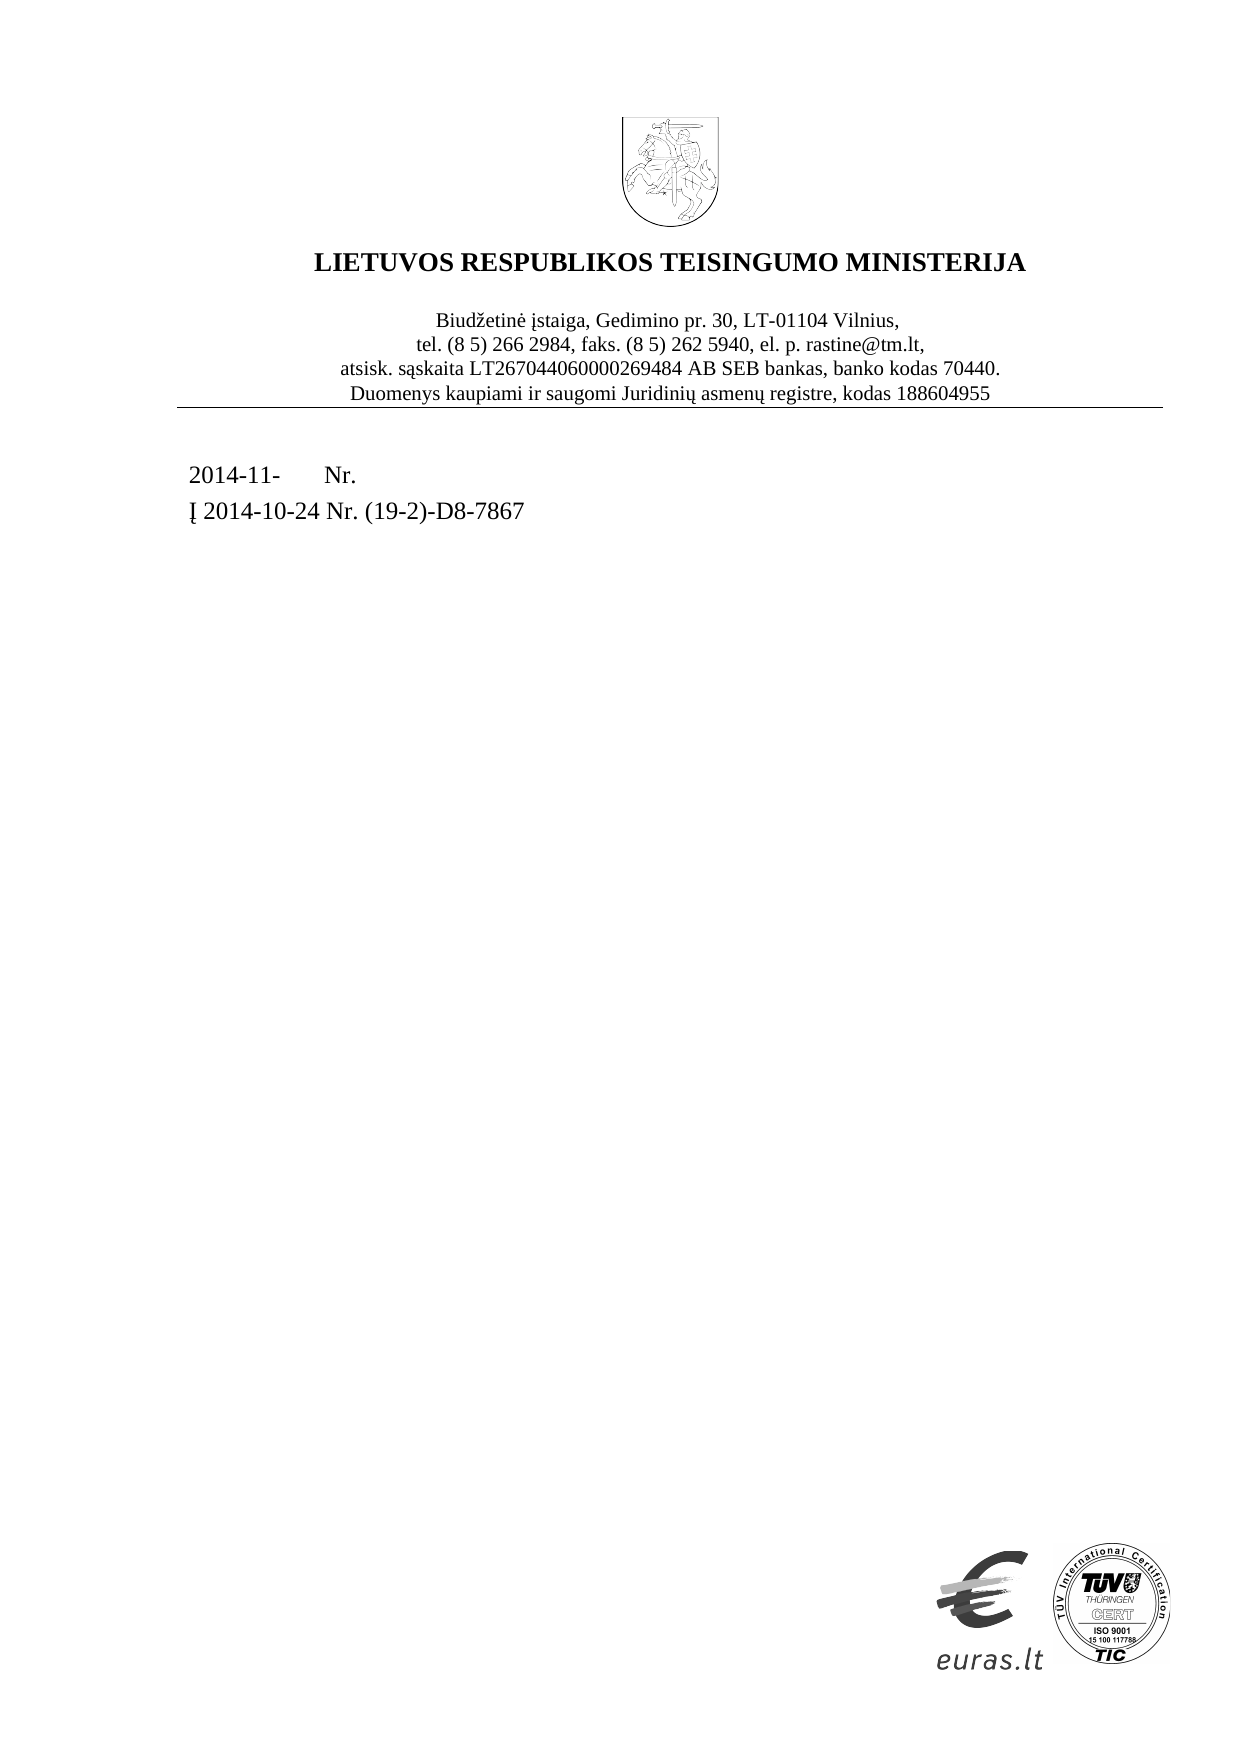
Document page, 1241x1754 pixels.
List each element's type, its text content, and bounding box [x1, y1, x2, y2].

table_header 2014-11- Nr. [177, 460, 661, 496]
table_cell Į 2014-10-24 Nr. (19-2)-D8-7867 [177, 496, 661, 531]
